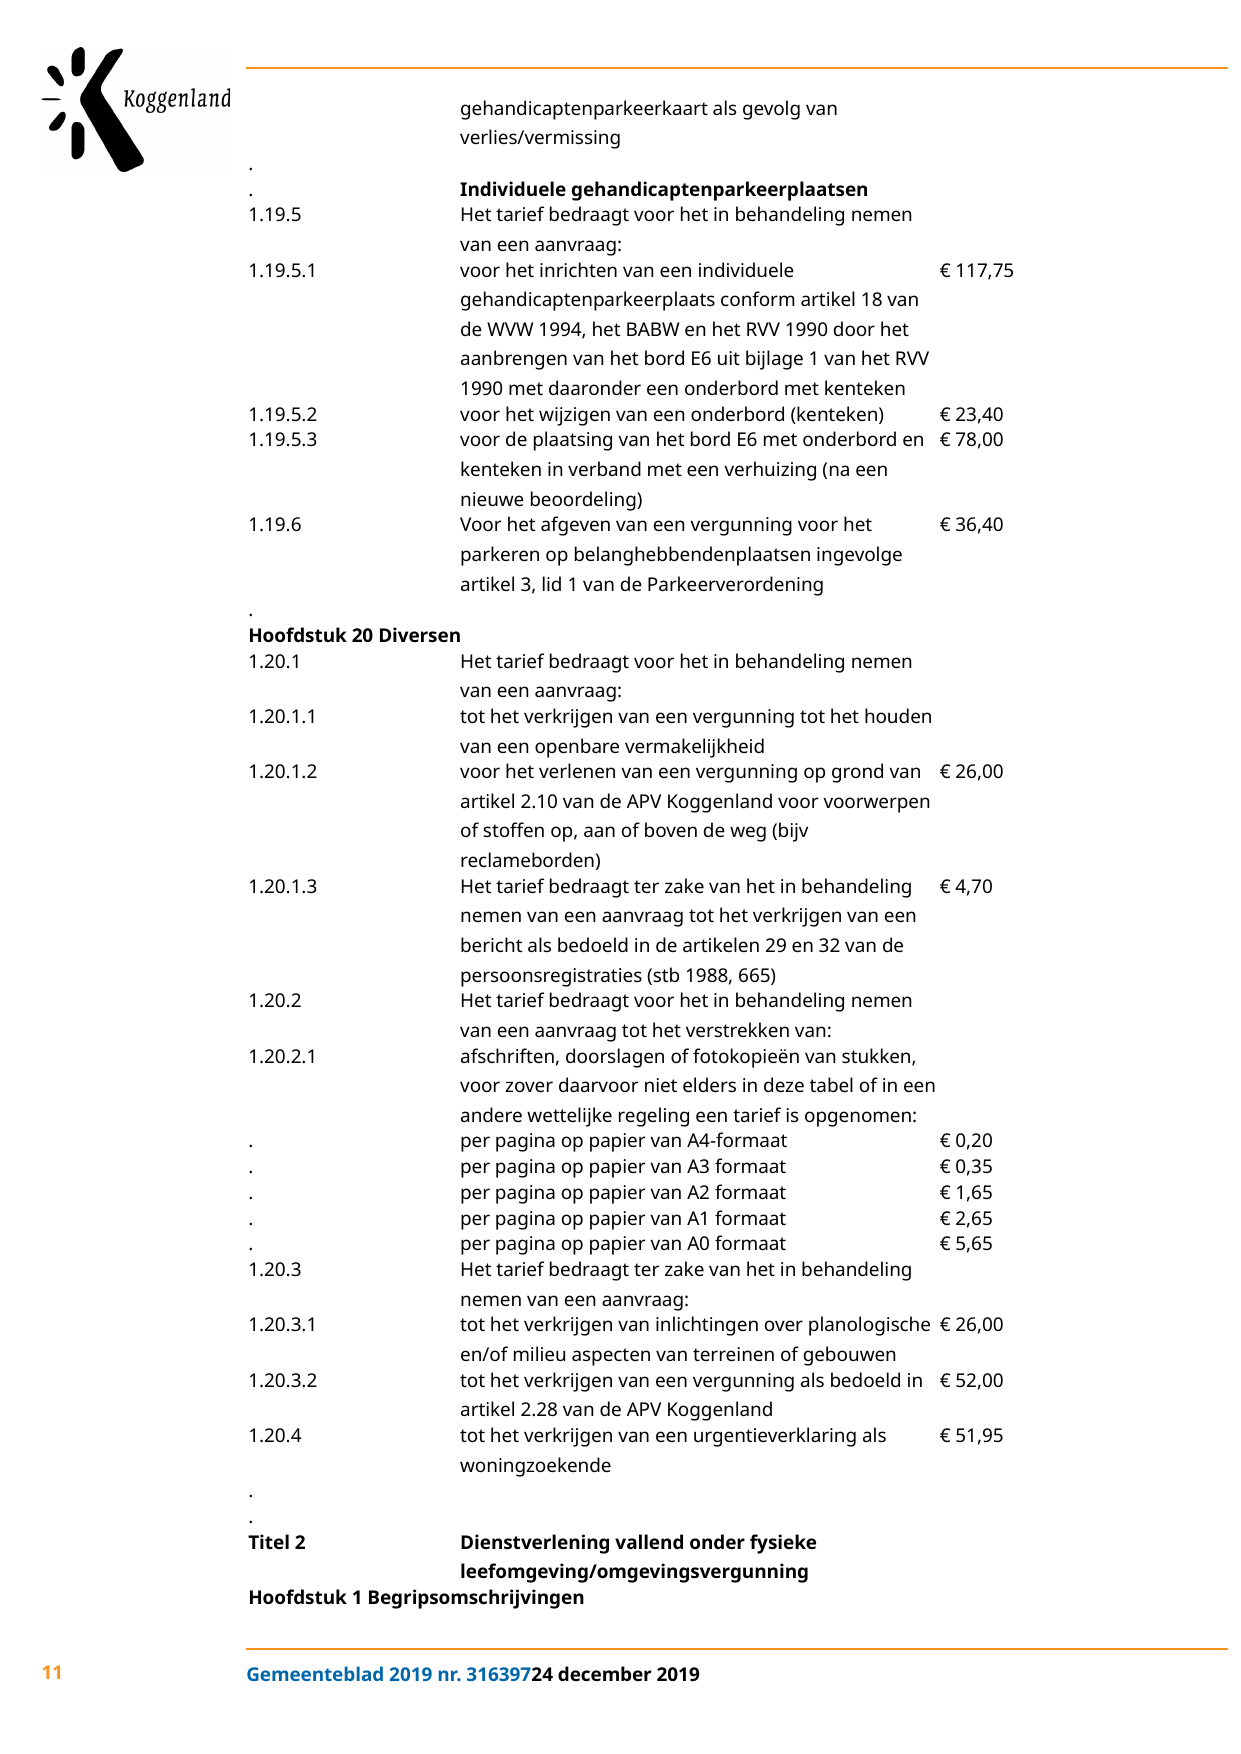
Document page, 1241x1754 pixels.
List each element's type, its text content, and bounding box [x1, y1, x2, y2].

table_cell 1.20.1 [248, 648, 460, 703]
table_cell . [248, 1231, 460, 1256]
table_cell € 78,00 [940, 427, 1152, 512]
table_cell [940, 1529, 1152, 1584]
table_cell 1.19.5.3 [248, 427, 460, 512]
picture [41, 47, 231, 172]
table_cell € 1,65 [940, 1179, 1152, 1205]
table_cell per pagina op papier van A4-formaat [460, 1128, 939, 1153]
table_cell per pagina op papier van A1 formaat [460, 1205, 939, 1231]
table_cell € 0,20 [940, 1128, 1152, 1153]
table_cell 1.20.2.1 [248, 1043, 460, 1128]
table_cell [248, 95, 460, 150]
table_cell [940, 95, 1152, 150]
table_cell € 36,40 [940, 512, 1152, 596]
table_cell gehandicaptenparkeerkaart als gevolg van verlies/vermissing [460, 95, 939, 150]
table_cell [460, 1503, 939, 1529]
table_cell 1.19.5.1 [248, 257, 460, 401]
table_cell Het tarief bedraagt voor het in behandeling nemen van een aanvraag: [460, 648, 939, 703]
table_cell per pagina op papier van A3 formaat [460, 1154, 939, 1179]
table_cell 1.20.4 [248, 1422, 460, 1478]
table_cell € 5,65 [940, 1231, 1152, 1256]
table_cell [460, 596, 939, 622]
table_cell 1.20.3 [248, 1256, 460, 1312]
table_cell . [248, 596, 460, 622]
table_cell 1.19.6 [248, 512, 460, 596]
table_cell € 26,00 [940, 759, 1152, 873]
table_cell . [248, 1205, 460, 1231]
table_cell [940, 176, 1152, 202]
table_cell 1.20.3.1 [248, 1312, 460, 1367]
table_cell [940, 150, 1152, 176]
table_cell [940, 1478, 1152, 1503]
table_cell . [248, 176, 460, 202]
table_cell Voor het afgeven van een vergunning voor het parkeren op belanghebbendenplaatsen ingevolge artikel 3, lid 1 van de Parkeerverordening [460, 512, 939, 596]
table_cell . [248, 1478, 460, 1503]
table_cell [940, 703, 1152, 758]
table_cell . [248, 1179, 460, 1205]
table_cell [940, 622, 1152, 648]
table_cell Het tarief bedraagt voor het in behandeling nemen van een aanvraag tot het verstrekken van: [460, 988, 939, 1043]
table_cell . [248, 1503, 460, 1529]
table_cell Hoofdstuk 20 Diversen [248, 622, 939, 648]
table_cell voor de plaatsing van het bord E6 met onderbord en kenteken in verband met een verhuizing (na een nieuwe beoordeling) [460, 427, 939, 512]
table_cell afschriften, doorslagen of fotokopieën van stukken, voor zover daarvoor niet elders in deze tabel of in een andere wettelijke regeling een tarief is opgenomen: [460, 1043, 939, 1128]
table_cell tot het verkrijgen van inlichtingen over planologische en/of milieu aspecten van terreinen of gebouwen [460, 1312, 939, 1367]
table_cell € 52,00 [940, 1367, 1152, 1422]
table_cell . [248, 1128, 460, 1153]
table_cell [940, 1043, 1152, 1128]
table_cell [460, 150, 939, 176]
table_cell . [248, 150, 460, 176]
table_cell [940, 1256, 1152, 1312]
table_cell Het tarief bedraagt voor het in behandeling nemen van een aanvraag: [460, 202, 939, 257]
table_cell 1.20.1.2 [248, 759, 460, 873]
table_cell 1.20.1.3 [248, 873, 460, 987]
table_cell [940, 202, 1152, 257]
table_cell per pagina op papier van A2 formaat [460, 1179, 939, 1205]
table_cell 1.19.5.2 [248, 401, 460, 427]
table_cell [940, 648, 1152, 703]
table_cell tot het verkrijgen van een urgentieverklaring als woningzoekende [460, 1422, 939, 1478]
table_cell Dienstverlening vallend onder fysieke leefomgeving/omgevingsvergunning [460, 1529, 939, 1584]
table_cell [460, 1478, 939, 1503]
table_cell voor het wijzigen van een onderbord (kenteken) [460, 401, 939, 427]
table_cell per pagina op papier van A0 formaat [460, 1231, 939, 1256]
table_cell Individuele gehandicaptenparkeerplaatsen [460, 176, 939, 202]
table_cell Titel 2 [248, 1529, 460, 1584]
table_cell Het tarief bedraagt ter zake van het in behandeling nemen van een aanvraag: [460, 1256, 939, 1312]
table_cell [940, 596, 1152, 622]
table_cell € 4,70 [940, 873, 1152, 987]
table_cell [940, 988, 1152, 1043]
table_cell [940, 1584, 1152, 1610]
table_cell 1.20.1.1 [248, 703, 460, 758]
table_cell Hoofdstuk 1 Begripsomschrijvingen [248, 1584, 939, 1610]
table_cell Het tarief bedraagt ter zake van het in behandeling nemen van een aanvraag tot het verkrijgen van een bericht als bedoeld in de artikelen 29 en 32 van de persoonsregistraties (stb 1988, 665) [460, 873, 939, 987]
table_cell 1.20.3.2 [248, 1367, 460, 1422]
table_cell € 51,95 [940, 1422, 1152, 1478]
table_cell 1.19.5 [248, 202, 460, 257]
table_cell € 2,65 [940, 1205, 1152, 1231]
table_cell voor het inrichten van een individuele gehandicaptenparkeerplaats conform artikel 18 van de WVW 1994, het BABW en het RVV 1990 door het aanbrengen van het bord E6 uit bijlage 1 van het RVV 1990 met daaronder een onderbord met kenteken [460, 257, 939, 401]
table_cell tot het verkrijgen van een vergunning tot het houden van een openbare vermakelijkheid [460, 703, 939, 758]
table_cell € 23,40 [940, 401, 1152, 427]
table_cell voor het verlenen van een vergunning op grond van artikel 2.10 van de APV Koggenland voor voorwerpen of stoffen op, aan of boven de weg (bijv reclameborden) [460, 759, 939, 873]
table_cell 1.20.2 [248, 988, 460, 1043]
table_cell € 117,75 [940, 257, 1152, 401]
table_cell € 26,00 [940, 1312, 1152, 1367]
table_cell tot het verkrijgen van een vergunning als bedoeld in artikel 2.28 van de APV Koggenland [460, 1367, 939, 1422]
table_cell [940, 1503, 1152, 1529]
table_cell € 0,35 [940, 1154, 1152, 1179]
table_cell . [248, 1154, 460, 1179]
